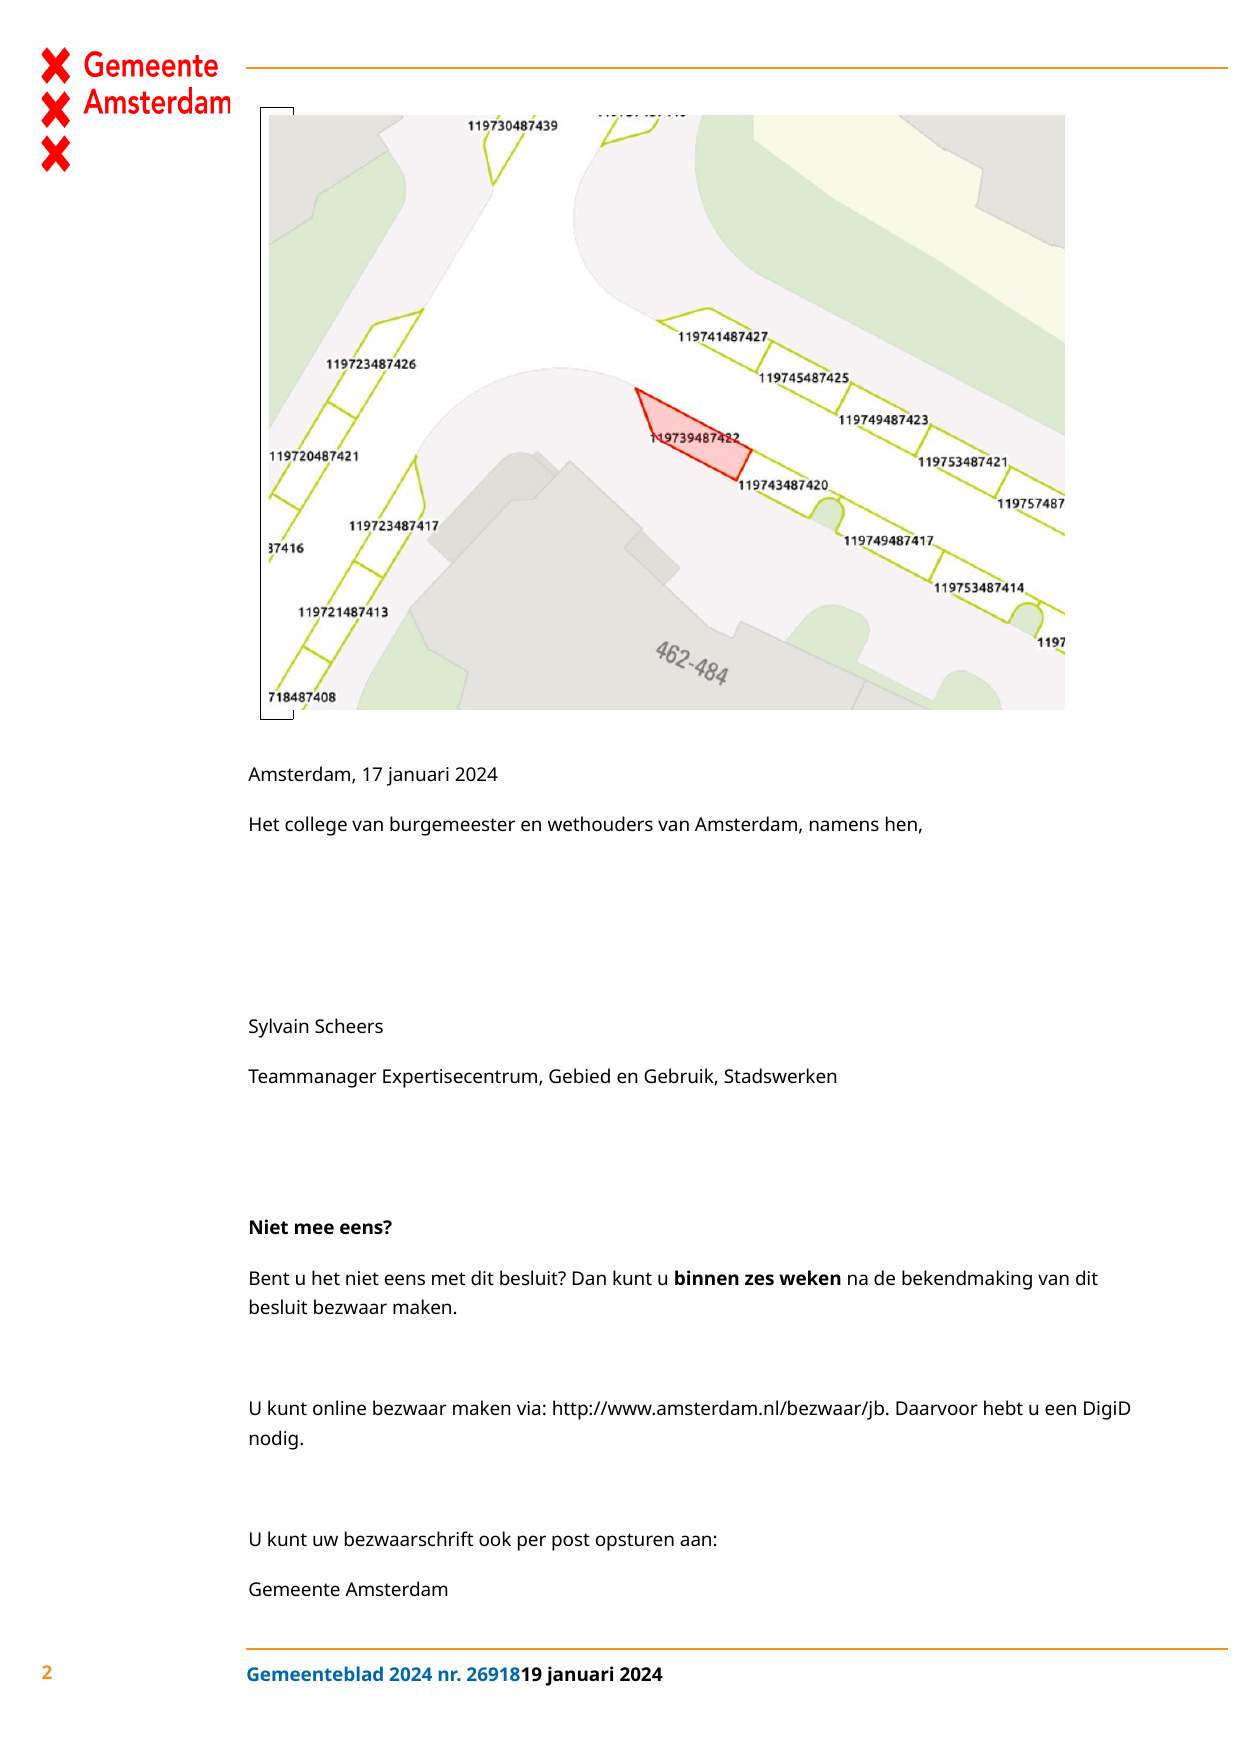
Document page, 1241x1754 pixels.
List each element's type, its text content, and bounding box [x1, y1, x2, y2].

text Bent u het niet eens met dit besluit? Dan kunt u binnen zes weken na de bekendmaking van dit besluit bezwaar maken. [248, 1265, 1152, 1320]
text U kunt uw bezwaarschrift ook per post opsturen aan: [248, 1526, 1152, 1552]
text Sylvain Scheers [248, 1013, 1152, 1039]
text Niet mee eens? [248, 1214, 1152, 1240]
text Gemeente Amsterdam [248, 1576, 1152, 1602]
picture [41, 47, 231, 172]
text Amsterdam, 17 januari 2024 [248, 761, 1152, 787]
text Het college van burgemeester en wethouders van Amsterdam, namens hen, [248, 811, 1152, 837]
text U kunt online bezwaar maken via: http://www.amsterdam.nl/bezwaar/jb. Daarvoor hebt u een DigiD nodig. [248, 1395, 1152, 1451]
text Teammanager Expertisecentrum, Gebied en Gebruik, Stadswerken [248, 1063, 1152, 1089]
picture [268, 115, 1065, 710]
